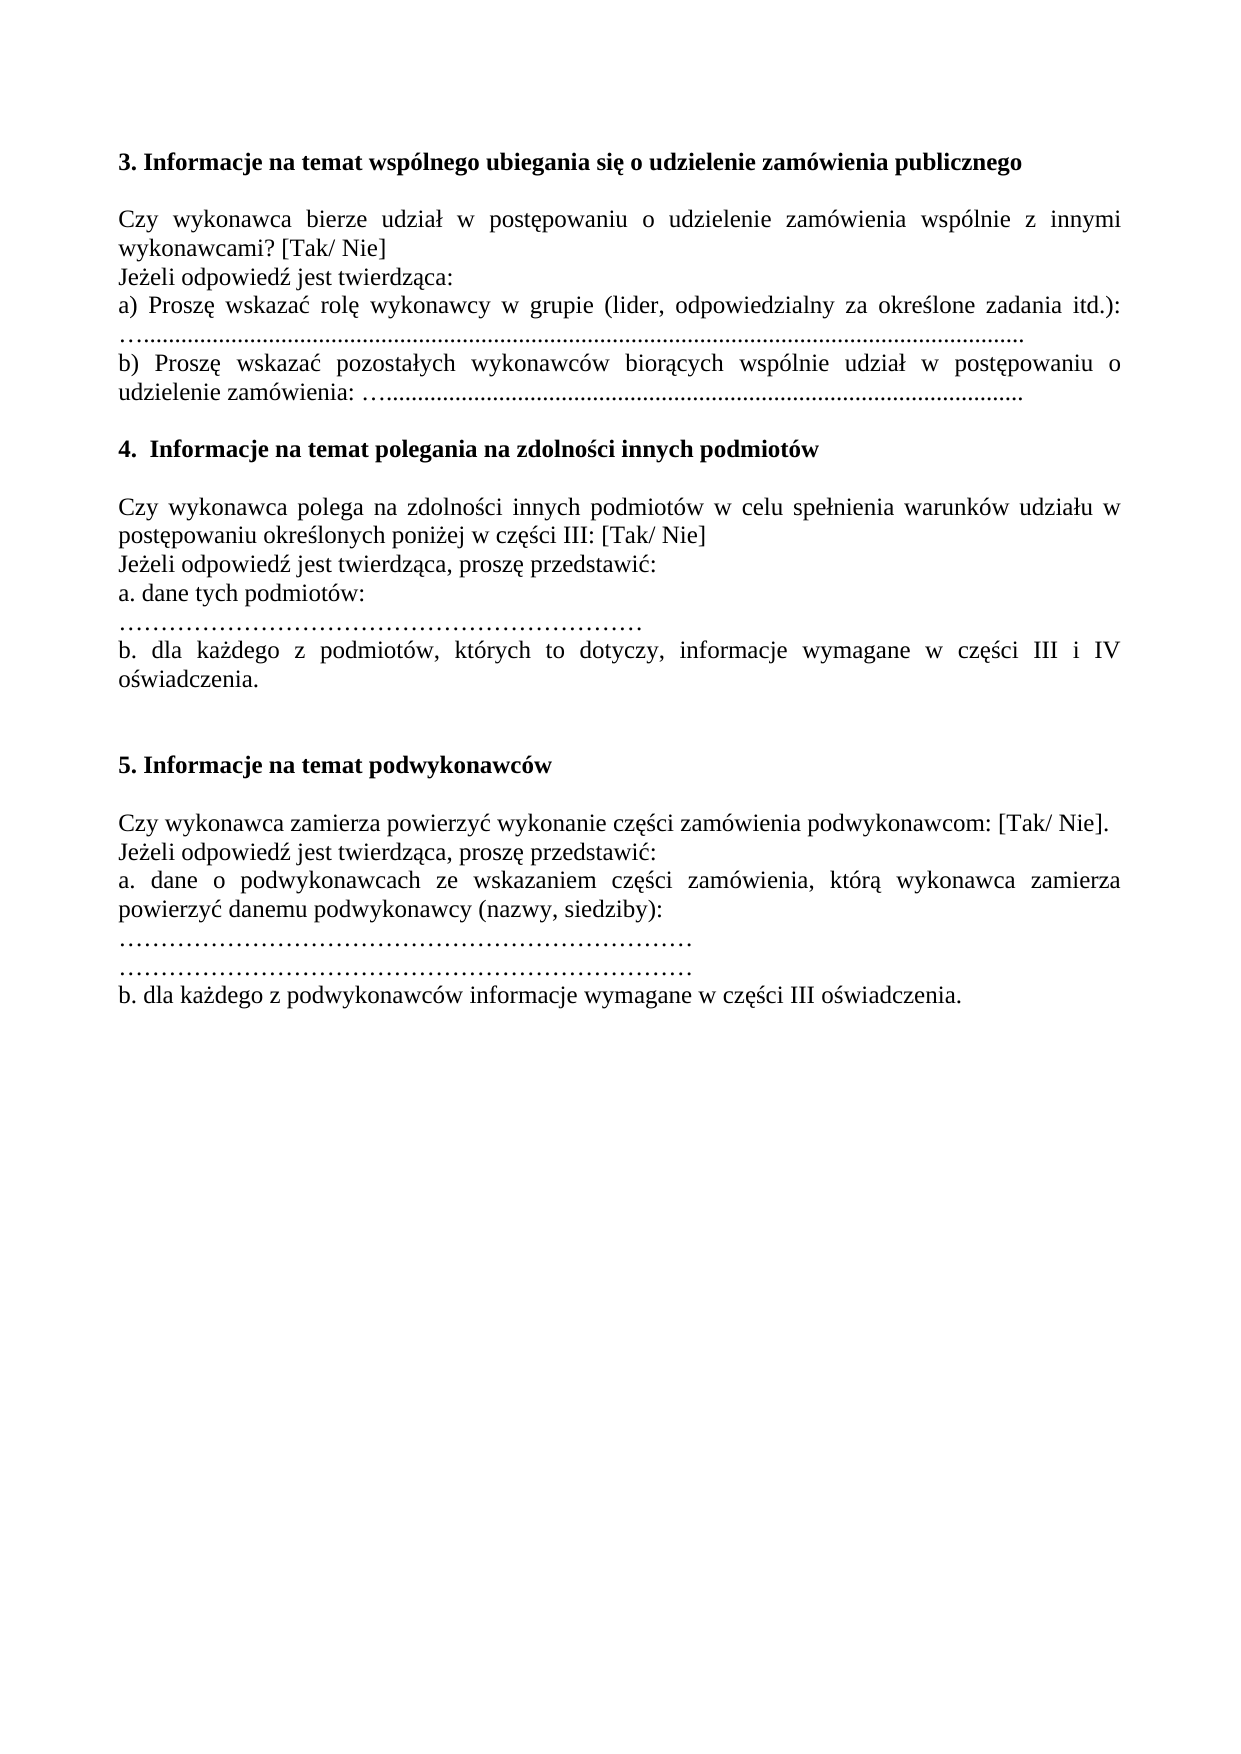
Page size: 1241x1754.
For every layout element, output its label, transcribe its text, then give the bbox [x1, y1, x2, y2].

text Jeżeli odpowiedź jest twierdząca, proszę przedstawić: [118, 549, 1122, 578]
text …………………………………………………………… [118, 923, 1122, 952]
text Jeżeli odpowiedź jest twierdząca, proszę przedstawić: [118, 837, 1122, 866]
text 3. Informacje na temat wspólnego ubiegania się o udzielenie zamówienia publicznego [118, 147, 1122, 176]
text …………………………………………………………… [118, 952, 1122, 981]
text a. dane tych podmiotów: [118, 578, 1122, 607]
text b. dla każdego z podwykonawców informacje wymagane w części III oświadczenia. [118, 981, 1122, 1009]
text a) Proszę wskazać rolę wykonawcy w grupie (lider, odpowiedzialny za określone zadania itd.): …............................................................................................................................................. [118, 291, 1122, 348]
text Czy wykonawca zamierza powierzyć wykonanie części zamówienia podwykonawcom: [Tak/ Nie]. [118, 808, 1122, 837]
text 5. Informacje na temat podwykonawców [118, 751, 1122, 779]
text a. dane o podwykonawcach ze wskazaniem części zamówienia, którą wykonawca zamierza powierzyć danemu podwykonawcy (nazwy, siedziby): [118, 866, 1122, 923]
text 4. Informacje na temat polegania na zdolności innych podmiotów [118, 434, 1122, 463]
text ……………………………………………………… [118, 607, 1122, 636]
text Jeżeli odpowiedź jest twierdząca: [118, 262, 1122, 291]
text b. dla każdego z podmiotów, których to dotyczy, informacje wymagane w części III i IV oświadczenia. [118, 636, 1122, 693]
text Czy wykonawca polega na zdolności innych podmiotów w celu spełnienia warunków udziału w postępowaniu określonych poniżej w części III: [Tak/ Nie] [118, 492, 1122, 549]
text b) Proszę wskazać pozostałych wykonawców biorących wspólnie udział w postępowaniu o udzielenie zamówienia: …...................................................................................................... [118, 348, 1122, 406]
text Czy wykonawca bierze udział w postępowaniu o udzielenie zamówienia wspólnie z innymi wykonawcami? [Tak/ Nie] [118, 204, 1122, 262]
